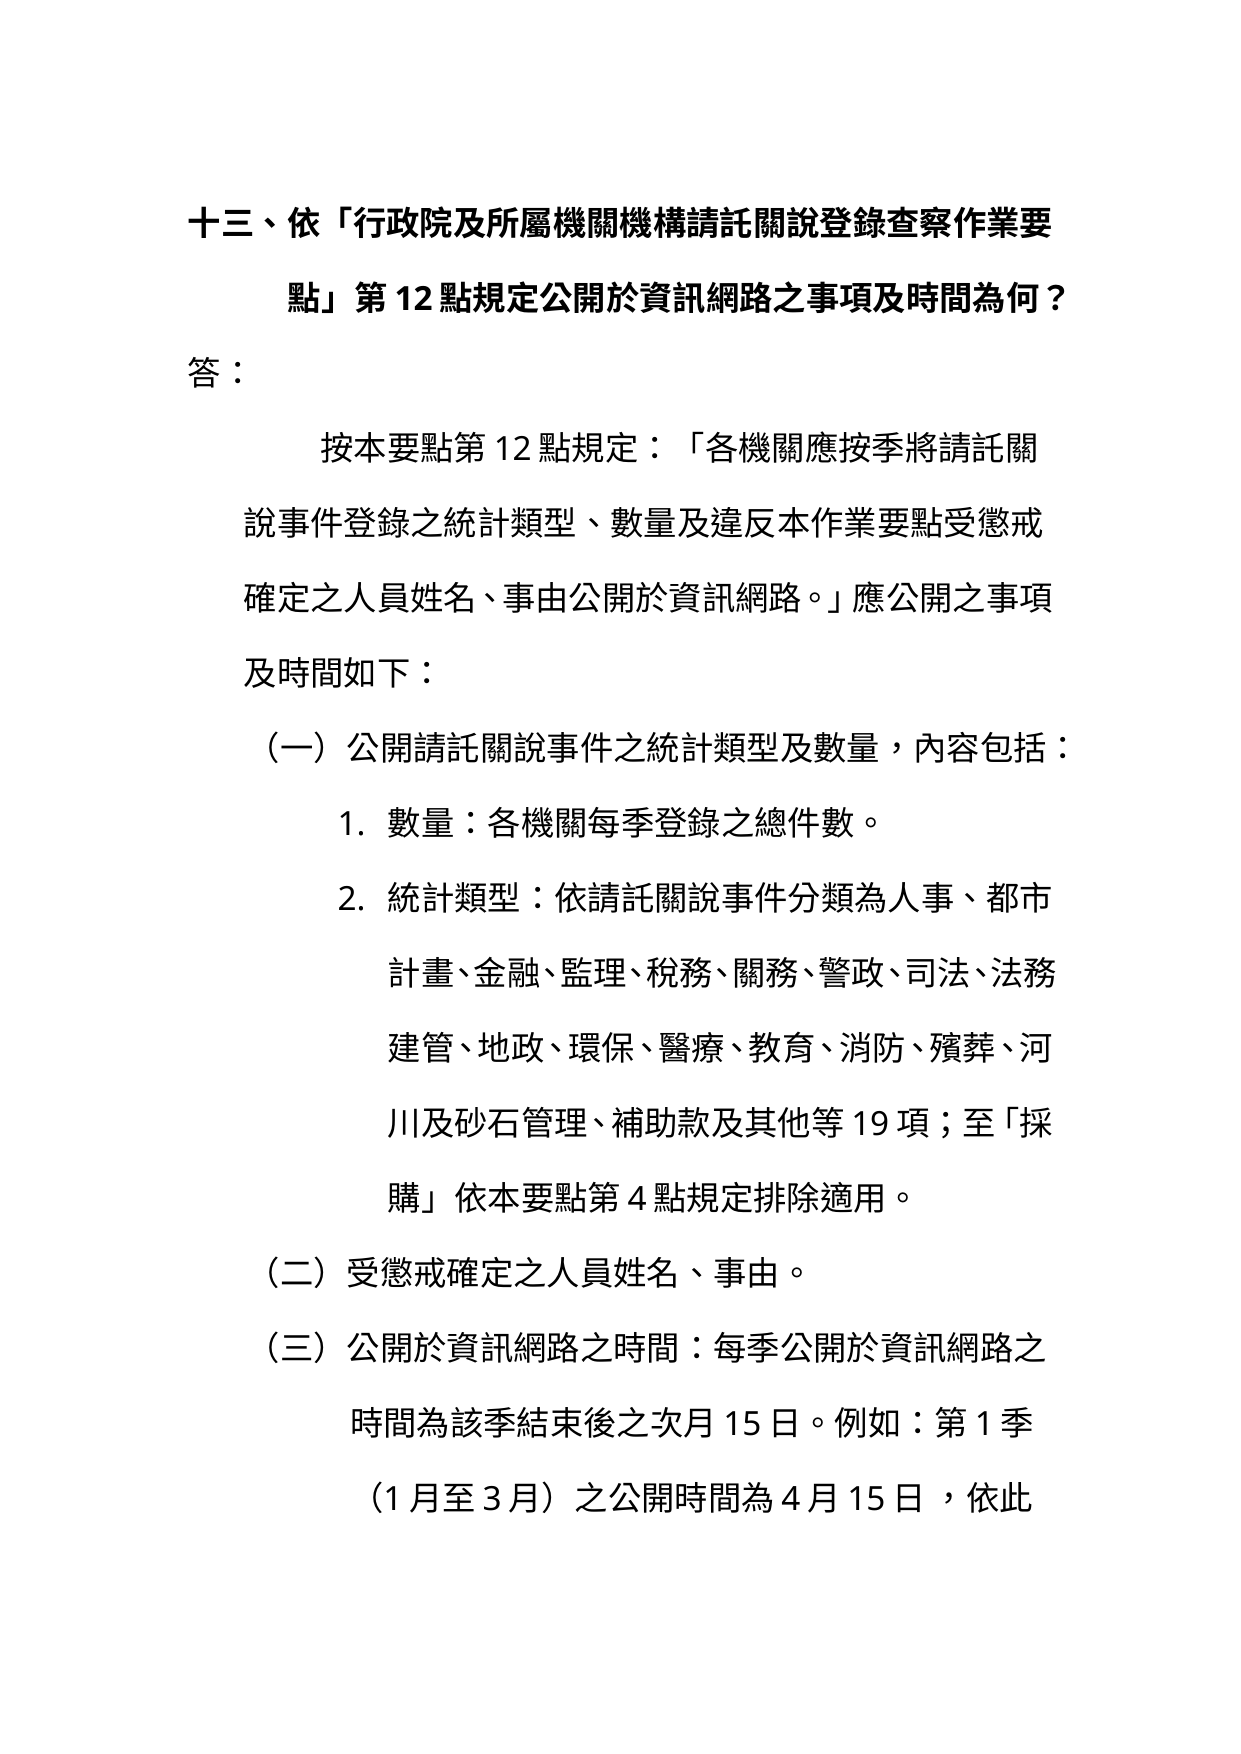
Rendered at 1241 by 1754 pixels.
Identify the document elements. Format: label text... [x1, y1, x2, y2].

text 按本要點第12點規定：「各機關應按季將請託關說事件登錄之統計類型、數量及違反本作業要點受懲戒確定之人員姓名、事由公開於資訊網路。」應公開之事項及時間如下： [243, 408, 1053, 708]
text （二）受懲戒確定之人員姓名、事由。 [246, 1233, 1053, 1308]
list 數量：各機關每季登錄之總件數。 [337, 783, 1053, 858]
text 答： [187, 333, 1053, 408]
text （一）公開請託關說事件之統計類型及數量，內容包括： [246, 708, 1053, 783]
text （三）公開於資訊網路之時間：每季公開於資訊網路之時間為該季結束後之次月15日。例如：第1季（1月至3月）之公開時間為4月15日 ，依此 [246, 1308, 1053, 1533]
subtitle 十三、依「行政院及所屬機關機構請託關說登錄查察作業要點」第12點規定公開於資訊網路之事項及時間為何？ [187, 183, 1053, 333]
list 統計類型：依請託關說事件分類為人事、都市計畫、金融、監理、稅務、關務、警政、司法、法務、建管、地政、環保、醫療、教育、消防、殯葬、河川及砂石管理、補助款及其他等19項；至「採購」依本要點第4點規定排除適用。 [337, 858, 1053, 1233]
